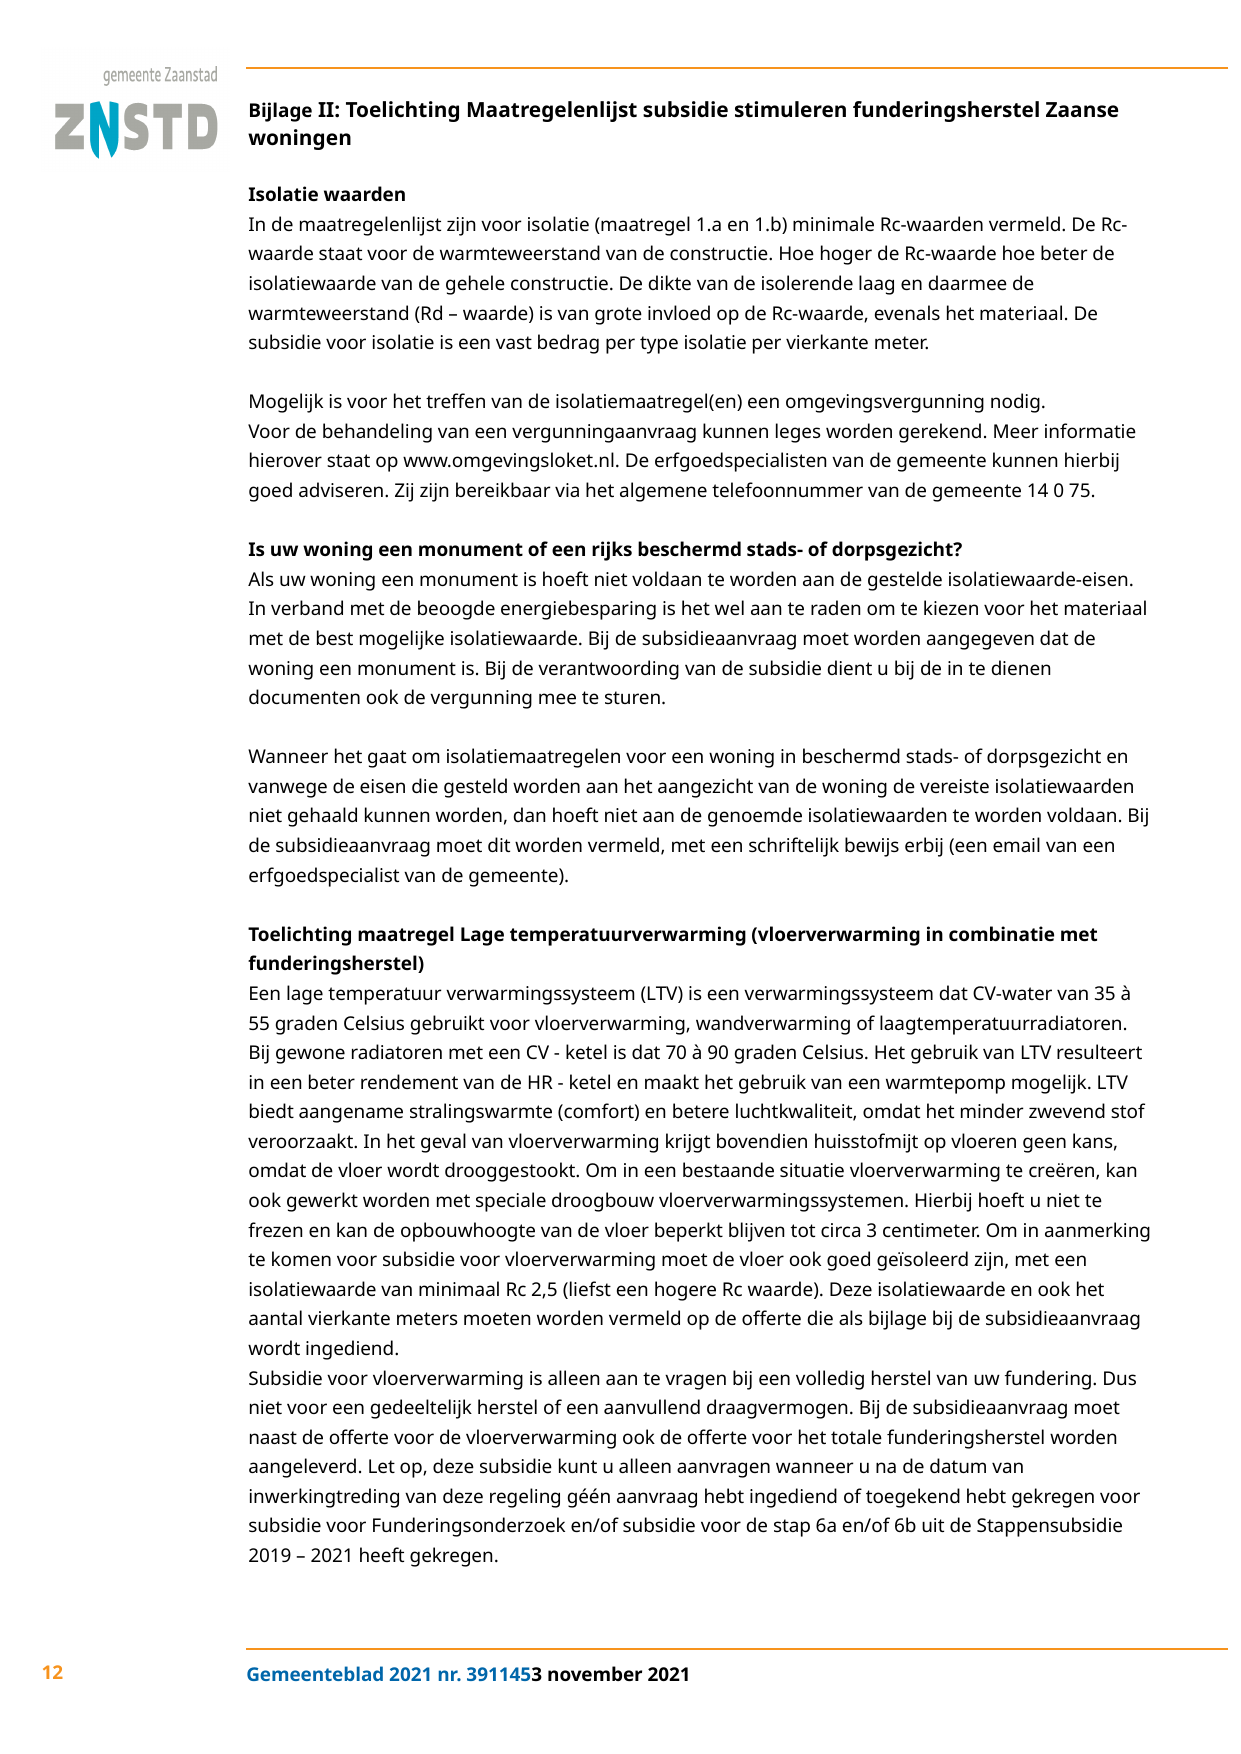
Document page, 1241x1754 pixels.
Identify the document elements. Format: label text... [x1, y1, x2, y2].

text Een lage temperatuur verwarmingssysteem (LTV) is een verwarmingssysteem dat CV-water van 35 à 55 graden Celsius gebruikt voor vloerverwarming, wandverwarming of laagtemperatuurradiatoren. Bij gewone radiatoren met een CV - ketel is dat 70 à 90 graden Celsius. Het gebruik van LTV resulteert in een beter rendement van de HR - ketel en maakt het gebruik van een warmtepomp mogelijk. LTV biedt aangename stralingswarmte (comfort) en betere luchtkwaliteit, omdat het minder zwevend stof veroorzaakt. In het geval van vloerverwarming krijgt bovendien huisstofmijt op vloeren geen kans, omdat de vloer wordt drooggestookt. Om in een bestaande situatie vloerverwarming te creëren, kan ook gewerkt worden met speciale droogbouw vloerverwarmingssystemen. Hierbij hoeft u niet te frezen en kan de opbouwhoogte van de vloer beperkt blijven tot circa 3 centimeter. Om in aanmerking te komen voor subsidie voor vloerverwarming moet de vloer ook goed geïsoleerd zijn, met een isolatiewaarde van minimaal Rc 2,5 (liefst een hogere Rc waarde). Deze isolatiewaarde en ook het aantal vierkante meters moeten worden vermeld op de offerte die als bijlage bij de subsidieaanvraag wordt ingediend. [248, 980, 1152, 1361]
text In de maatregelenlijst zijn voor isolatie (maatregel 1.a en 1.b) minimale Rc-waarden vermeld. De Rc-waarde staat voor de warmteweerstand van de constructie. Hoe hoger de Rc-waarde hoe beter de isolatiewaarde van de gehele constructie. De dikte van de isolerende laag en daarmee de warmteweerstand (Rd – waarde) is van grote invloed op de Rc-waarde, evenals het materiaal. De subsidie voor isolatie is een vast bedrag per type isolatie per vierkante meter. [248, 211, 1152, 355]
text Mogelijk is voor het treffen van de isolatiemaatregel(en) een omgevingsvergunning nodig. [248, 388, 1152, 414]
picture [41, 47, 231, 172]
text Voor de behandeling van een vergunningaanvraag kunnen leges worden gerekend. Meer informatie hierover staat op www.omgevingsloket.nl. De erfgoedspecialisten van de gemeente kunnen hierbij goed adviseren. Zij zijn bereikbaar via het algemene telefoonnummer van de gemeente 14 0 75. [248, 418, 1152, 503]
text Wanneer het gaat om isolatiemaatregelen voor een woning in beschermd stads- of dorpsgezicht en vanwege de eisen die gesteld worden aan het aangezicht van de woning de vereiste isolatiewaarden niet gehaald kunnen worden, dan hoeft niet aan de genoemde isolatiewaarden te worden voldaan. Bij de subsidieaanvraag moet dit worden vermeld, met een schriftelijk bewijs erbij (een email van een erfgoedspecialist van de gemeente). [248, 743, 1152, 887]
text Is uw woning een monument of een rijks beschermd stads- of dorpsgezicht? [248, 536, 1152, 562]
text Isolatie waarden [248, 181, 1152, 207]
text Subsidie voor vloerverwarming is alleen aan te vragen bij een volledig herstel van uw fundering. Dus niet voor een gedeeltelijk herstel of een aanvullend draagvermogen. Bij de subsidieaanvraag moet naast de offerte voor de vloerverwarming ook de offerte voor het totale funderingsherstel worden aangeleverd. Let op, deze subsidie kunt u alleen aanvragen wanneer u na de datum van inwerkingtreding van deze regeling géén aanvraag hebt ingediend of toegekend hebt gekregen voor subsidie voor Funderingsonderzoek en/of subsidie voor de stap 6a en/of 6b uit de Stappensubsidie 2019 – 2021 heeft gekregen. [248, 1365, 1152, 1568]
text Toelichting maatregel Lage temperatuurverwarming (vloerverwarming in combinatie met funderingsherstel) [248, 921, 1152, 976]
text Als uw woning een monument is hoeft niet voldaan te worden aan de gestelde isolatiewaarde-eisen. In verband met de beoogde energiebesparing is het wel aan te raden om te kiezen voor het materiaal met de best mogelijke isolatiewaarde. Bij de subsidieaanvraag moet worden aangegeven dat de woning een monument is. Bij de verantwoording van de subsidie dient u bij de in te dienen documenten ook de vergunning mee te sturen. [248, 566, 1152, 710]
text Bijlage II: Toelichting Maatregelenlijst subsidie stimuleren funderingsherstel Zaanse woningen [248, 95, 1152, 152]
